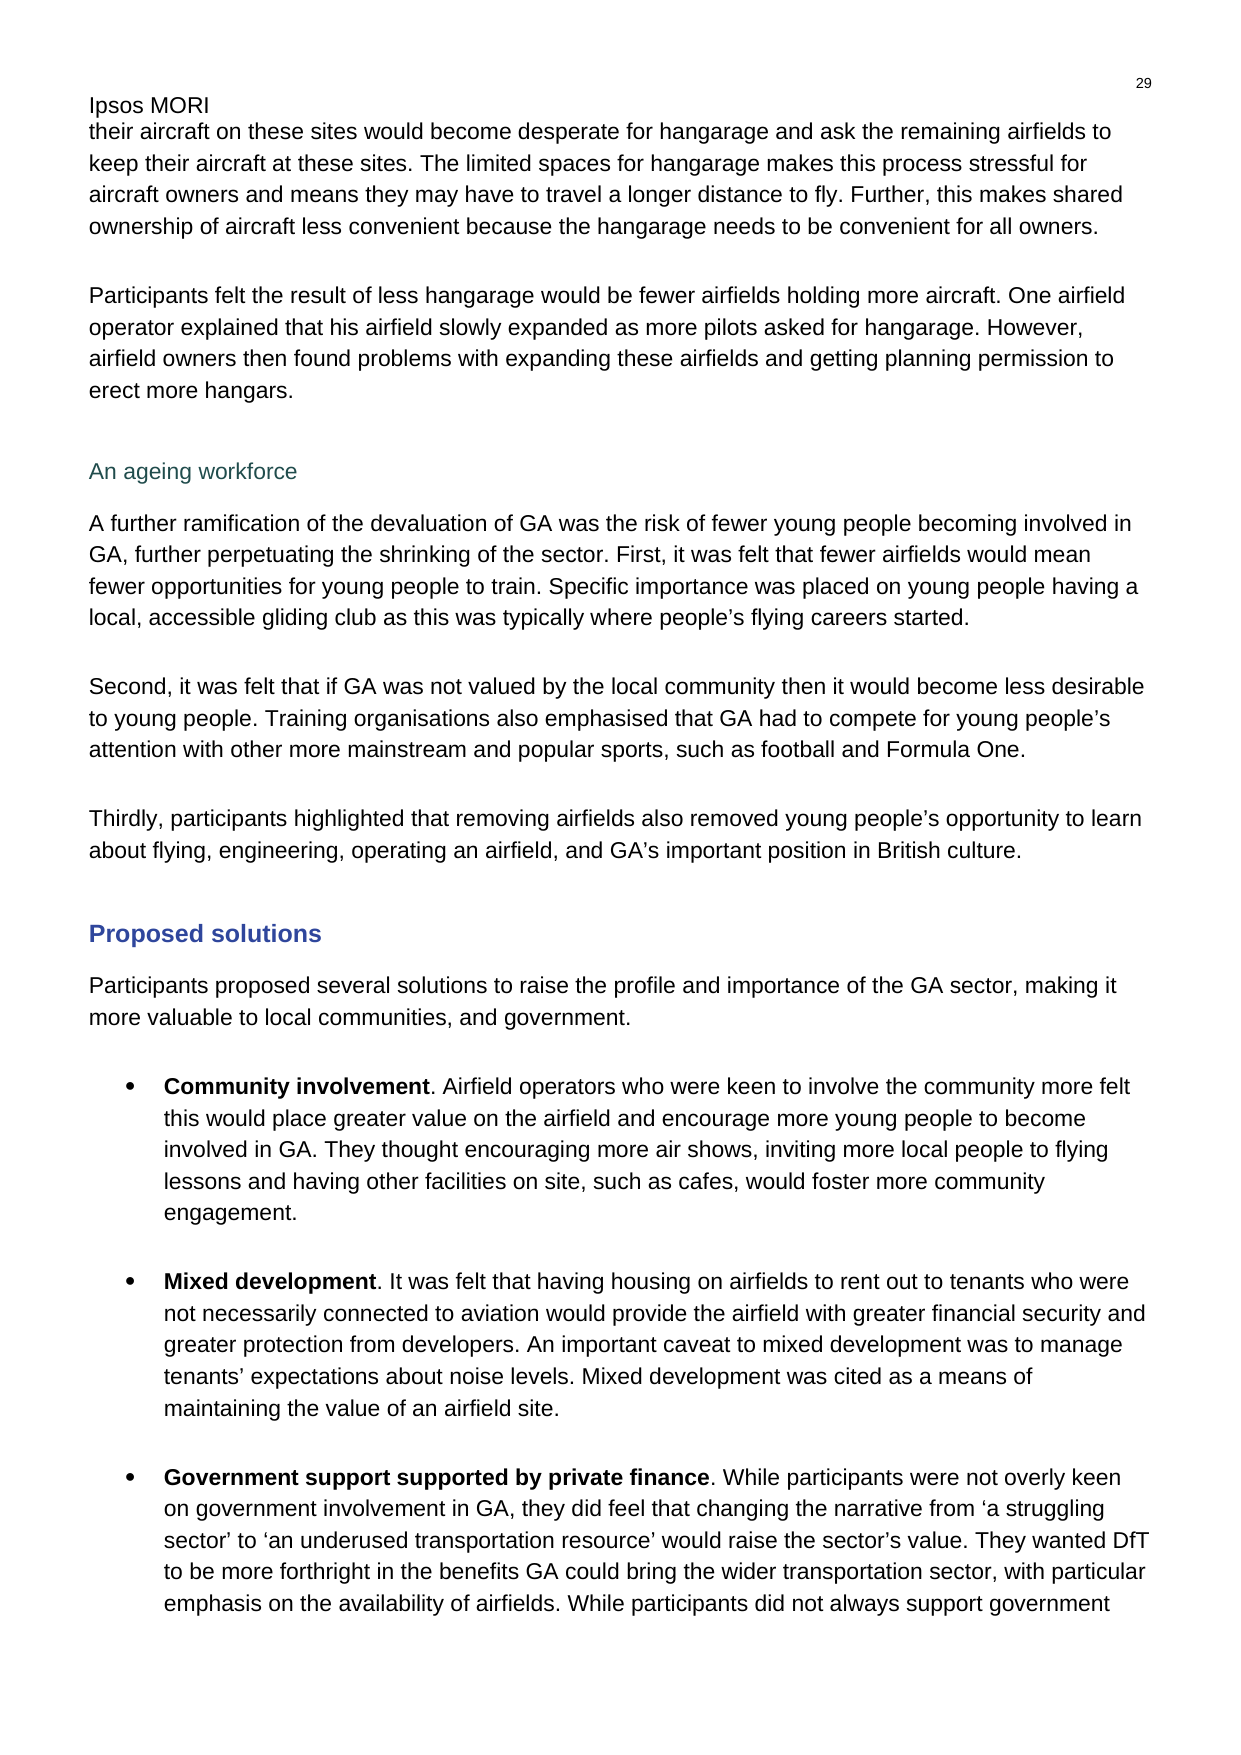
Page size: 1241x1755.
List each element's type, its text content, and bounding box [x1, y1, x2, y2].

list Government support supported by private finance. While participants were not overly keen on government involvement in GA, they did feel that changing the narrative from ‘a struggling sector’ to ‘an underused transportation resource’ would raise the sector’s value. They wanted DfT to be more forthright in the benefits GA could bring the wider transportation sector, with particular emphasis on the availability of airfields. While participants did not always support government [126, 1463, 1152, 1616]
text their aircraft on these sites would become desperate for hangarage and ask the remaining airfields to keep their aircraft at these sites. The limited spaces for hangarage makes this process stressful for aircraft owners and means they may have to travel a longer distance to fly. Further, this makes shared ownership of aircraft less convenient because the hangarage needs to be convenient for all owners. [89, 118, 1152, 239]
text Participants felt the result of less hangarage would be fewer airfields holding more aircraft. One airfield operator explained that his airfield slowly expanded as more pilots asked for hangarage. However, airfield owners then found problems with expanding these airfields and getting planning permission to erect more hangars. [89, 282, 1152, 403]
list Mixed development. It was felt that having housing on airfields to rent out to tenants who were not necessarily connected to aviation would provide the airfield with greater financial security and greater protection from developers. An important caveat to mixed development was to manage tenants’ expectations about noise levels. Mixed development was cited as a means of maintaining the value of an airfield site. [126, 1268, 1152, 1421]
list Community involvement. Airfield operators who were keen to involve the community more felt this would place greater value on the airfield and encourage more young people to become involved in GA. They thought encouraging more air shows, inviting more local people to flying lessons and having other facilities on site, such as cafes, would foster more community engagement. [126, 1073, 1152, 1226]
text Thirdly, participants highlighted that removing airfields also removed young people’s opportunity to learn about flying, engineering, operating an airfield, and GA’s important position in British culture. [89, 805, 1152, 863]
text A further ramification of the devaluation of GA was the risk of fewer young people becoming involved in GA, further perpetuating the shrinking of the sector. First, it was felt that fewer airfields would mean fewer opportunities for young people to train. Specific importance was placed on young people having a local, accessible gliding club as this was typically where people’s flying careers started. [89, 509, 1152, 631]
text Second, it was felt that if GA was not valued by the local community then it would become less desirable to young people. Training organisations also emphasised that GA had to compete for young people’s attention with other more mainstream and popular sports, such as football and Formula One. [89, 673, 1152, 763]
subtitle Proposed solutions [89, 918, 1152, 947]
subtitle An ageing workforce [89, 458, 1152, 484]
text Participants proposed several solutions to raise the profile and importance of the GA sector, making it more valuable to local communities, and government. [89, 972, 1152, 1030]
